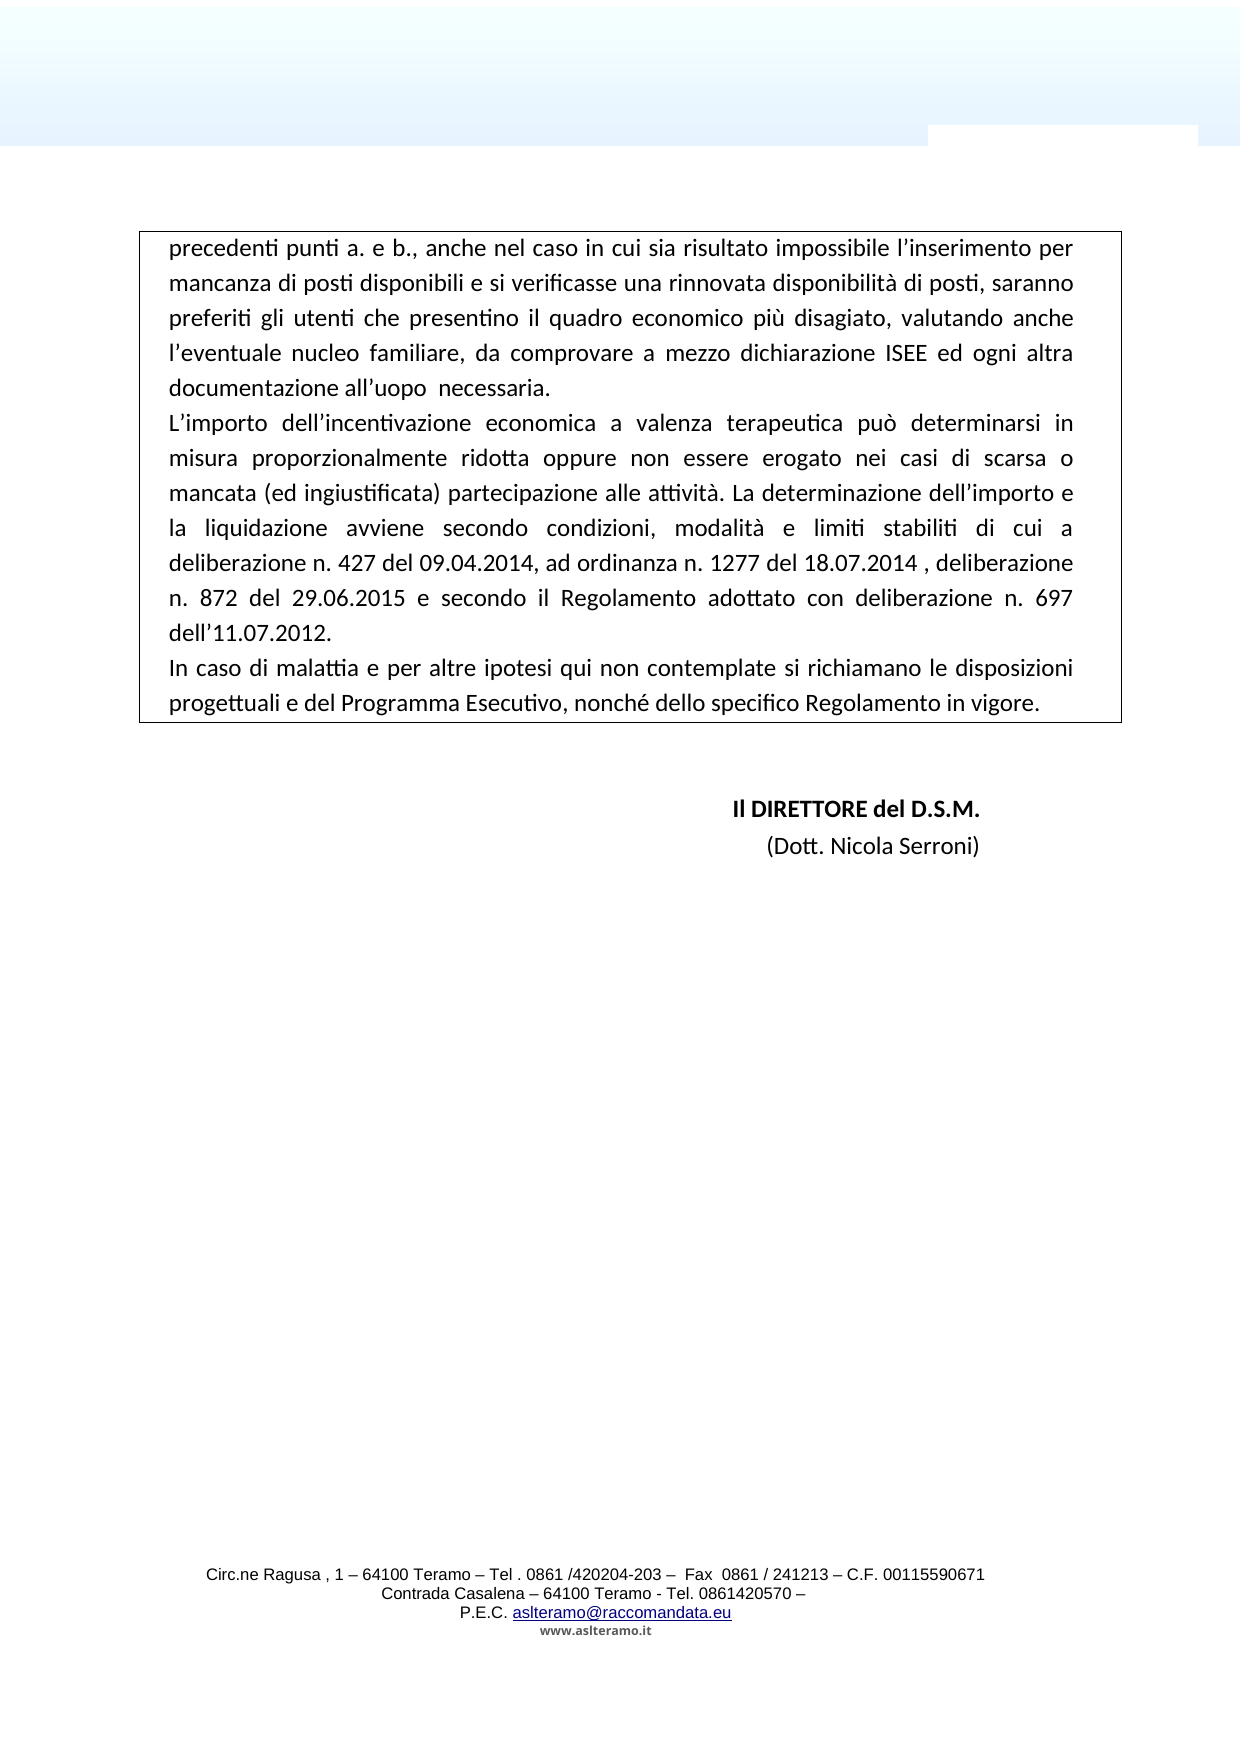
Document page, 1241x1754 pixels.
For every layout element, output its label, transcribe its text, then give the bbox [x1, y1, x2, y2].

text Il DIRETTORE del D.S.M. (Dott. Nicola Serroni) [69, 793, 1087, 862]
table_cell precedenti punti a. e b., anche nel caso in cui sia risultato impossibile l’inserimento per mancanza di posti disponibili e si verificasse una rinnovata disponibilità di posti, saranno preferiti gli utenti che presentino il quadro economico più disagiato, valutando anche l’eventuale nucleo familiare, da comprovare a mezzo dichiarazione ISEE ed ogni altra documentazione all’uopo necessaria. L’importo dell’incentivazione economica a valenza terapeutica può determinarsi in misura proporzionalmente ridotta oppure non essere erogato nei casi di scarsa o mancata (ed ingiustificata) partecipazione alle attività. La determinazione dell’importo e la liquidazione avviene secondo condizioni, modalità e limiti stabiliti di cui a deliberazione n. 427 del 09.04.2014, ad ordinanza n. 1277 del 18.07.2014 , deliberazione n. 872 del 29.06.2015 e secondo il Regolamento adottato con deliberazione n. 697 dell’11.07.2012. In caso di malattia e per altre ipotesi qui non contemplate si richiamano le disposizioni progettuali e del Programma Esecutivo, nonché dello specifico Regolamento in vigore. [140, 232, 1121, 722]
